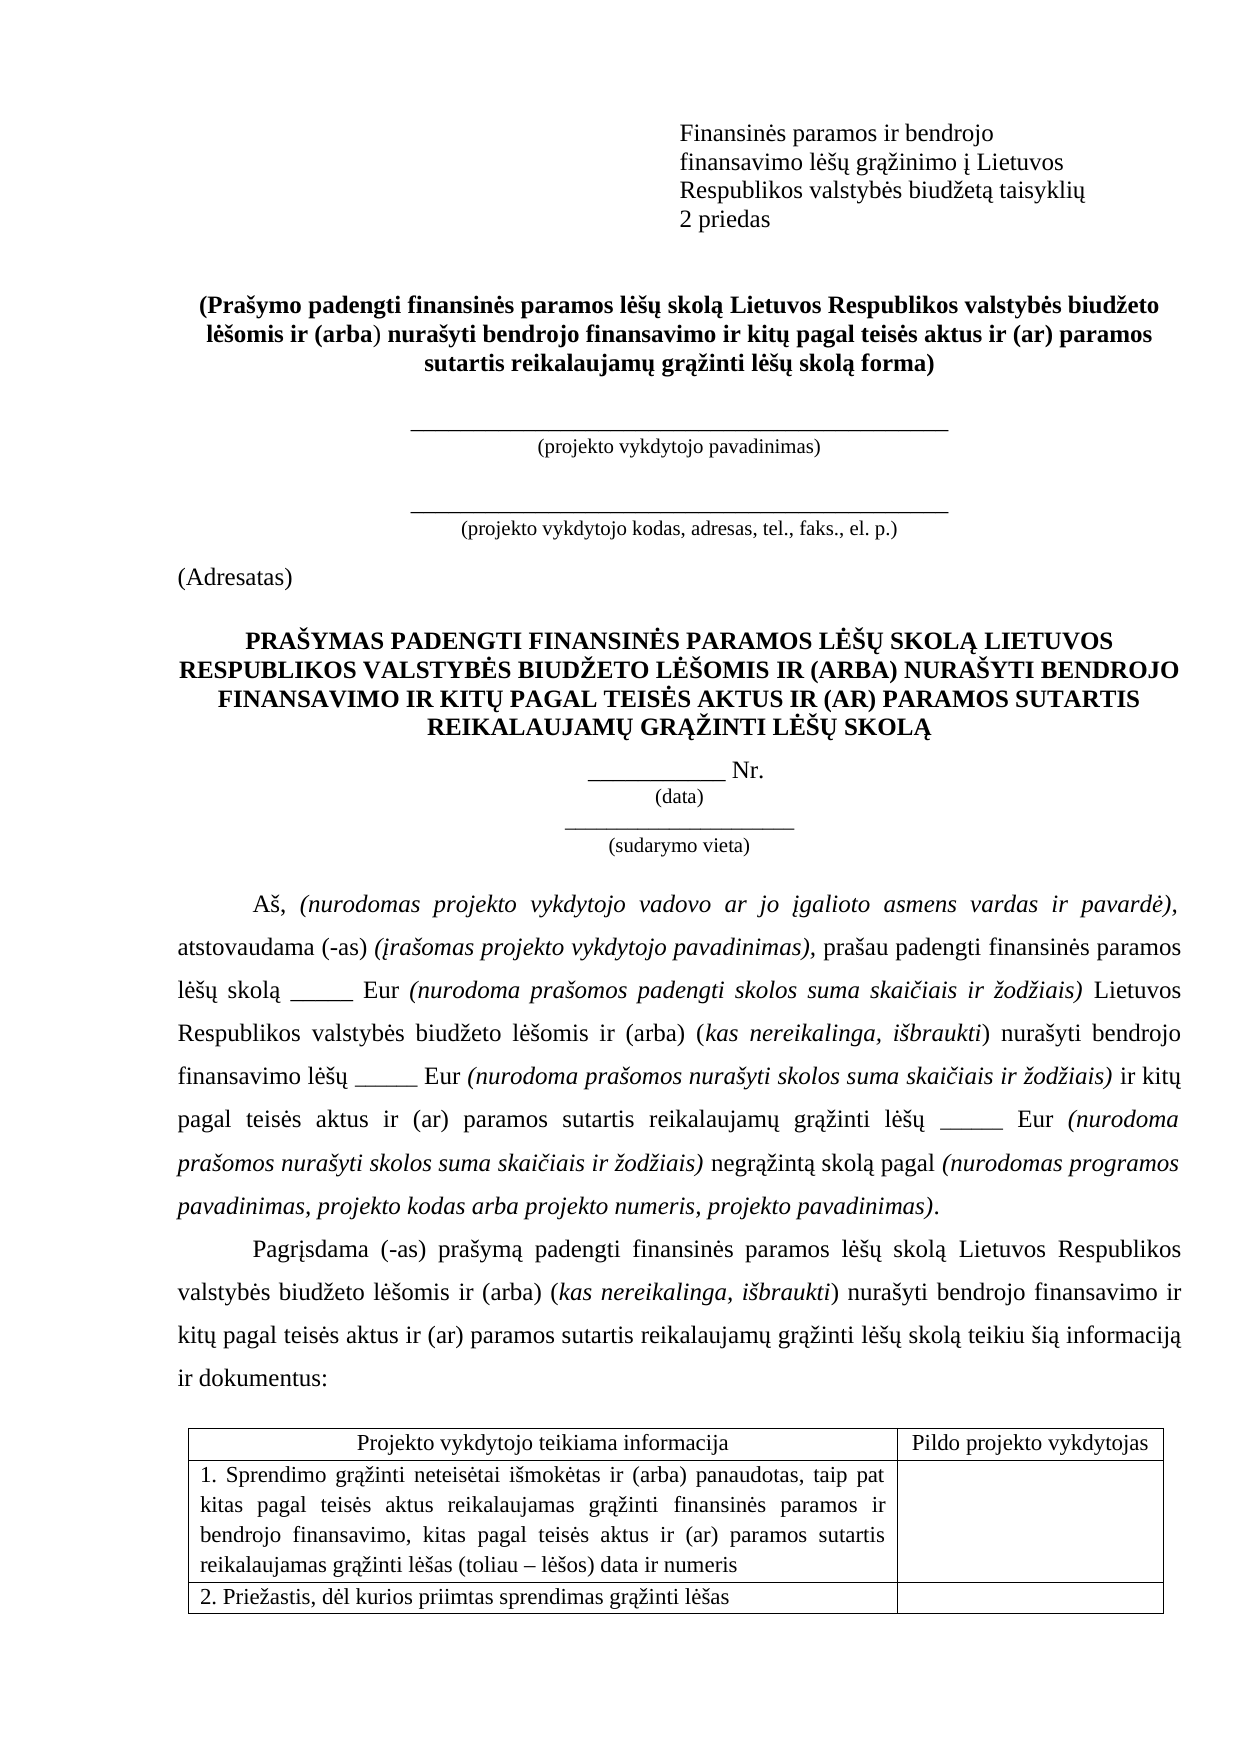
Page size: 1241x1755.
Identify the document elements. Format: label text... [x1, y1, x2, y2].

text (Prašymo padengti finansinės paramos lėšų skolą Lietuvos Respublikos valstybės biudžeto lėšomis ir (arba) nurašyti bendrojo finansavimo ir kitų pagal teisės aktus ir (ar) paramos sutartis reikalaujamų grąžinti lėšų skolą forma) [177, 291, 1181, 377]
text Finansinės paramos ir bendrojo [679, 118, 1181, 147]
text ___________________________________________ [177, 406, 1181, 434]
text (projekto vykdytojo kodas, adresas, tel., faks., el. p.) [177, 516, 1181, 540]
text (data) [177, 784, 1181, 808]
table_header Projekto vykdytojo teikiama informacija [189, 1429, 897, 1459]
table_header Pildo projekto vykdytojas [898, 1429, 1163, 1459]
table_cell 1. Sprendimo grąžinti neteisėtai išmokėtas ir (arba) panaudotas, taip pat kitas pagal teisės aktus reikalaujamas grąžinti finansinės paramos ir bendrojo finansavimo, kitas pagal teisės aktus ir (ar) paramos sutartis reikalaujamas grąžinti lėšas (toliau – lėšos) data ir numeris [189, 1461, 897, 1582]
table_cell [898, 1461, 1163, 1582]
text Pagrįsdama (-as) prašymą padengti finansinės paramos lėšų skolą Lietuvos Respublikos valstybės biudžeto lėšomis ir (arba) (kas nereikalinga, išbraukti) nurašyti bendrojo finansavimo ir kitų pagal teisės aktus ir (ar) paramos sutartis reikalaujamų grąžinti lėšų skolą teikiu šią informaciją ir dokumentus: [177, 1234, 1181, 1392]
text 2 priedas [679, 204, 1181, 233]
text ___________________________________________ [177, 487, 1181, 516]
text Respublikos valstybės biudžetą taisyklių [679, 176, 1181, 204]
text ______________________ [177, 808, 1181, 832]
text ___________ Nr. [177, 756, 1181, 784]
text (Adresatas) [177, 562, 1181, 590]
text (sudarymo vieta) [177, 832, 1181, 857]
table_cell [898, 1583, 1163, 1613]
text Aš, (nurodomas projekto vykdytojo vadovo ar jo įgalioto asmens vardas ir pavardė), atstovaudama (-as) (įrašomas projekto vykdytojo pavadinimas), prašau padengti finansinės paramos lėšų skolą _____ Eur (nurodoma prašomos padengti skolos suma skaičiais ir žodžiais) Lietuvos Respublikos valstybės biudžeto lėšomis ir (arba) (kas nereikalinga, išbraukti) nurašyti bendrojo finansavimo lėšų ______ Eur (nurodoma prašomos nurašyti skolos suma skaičiais ir žodžiais) ir kitų pagal teisės aktus ir (ar) paramos sutartis reikalaujamų grąžinti lėšų ______ Eur (nurodoma prašomos nurašyti skolos suma skaičiais ir žodžiais) negrąžintą skolą pagal (nurodomas programos pavadinimas, projekto kodas arba projekto numeris, projekto pavadinimas). [177, 889, 1181, 1219]
text finansavimo lėšų grąžinimo į Lietuvos [679, 147, 1181, 176]
text (projekto vykdytojo pavadinimas) [177, 434, 1181, 458]
text PRAŠYMAS PADENGTI FINANSINĖS PARAMOS LĖŠŲ SKOLĄ LIETUVOS RESPUBLIKOS VALSTYBĖS BIUDŽETO LĖŠOMIS IR (ARBA) NURAŠYTI BENDROJO FINANSAVIMO IR KITŲ PAGAL TEISĖS AKTUS IR (AR) PARAMOS SUTARTIS REIKALAUJAMŲ GRĄŽINTI LĖŠŲ SKOLĄ [177, 626, 1181, 741]
table_cell 2. Priežastis, dėl kurios priimtas sprendimas grąžinti lėšas [189, 1583, 897, 1613]
